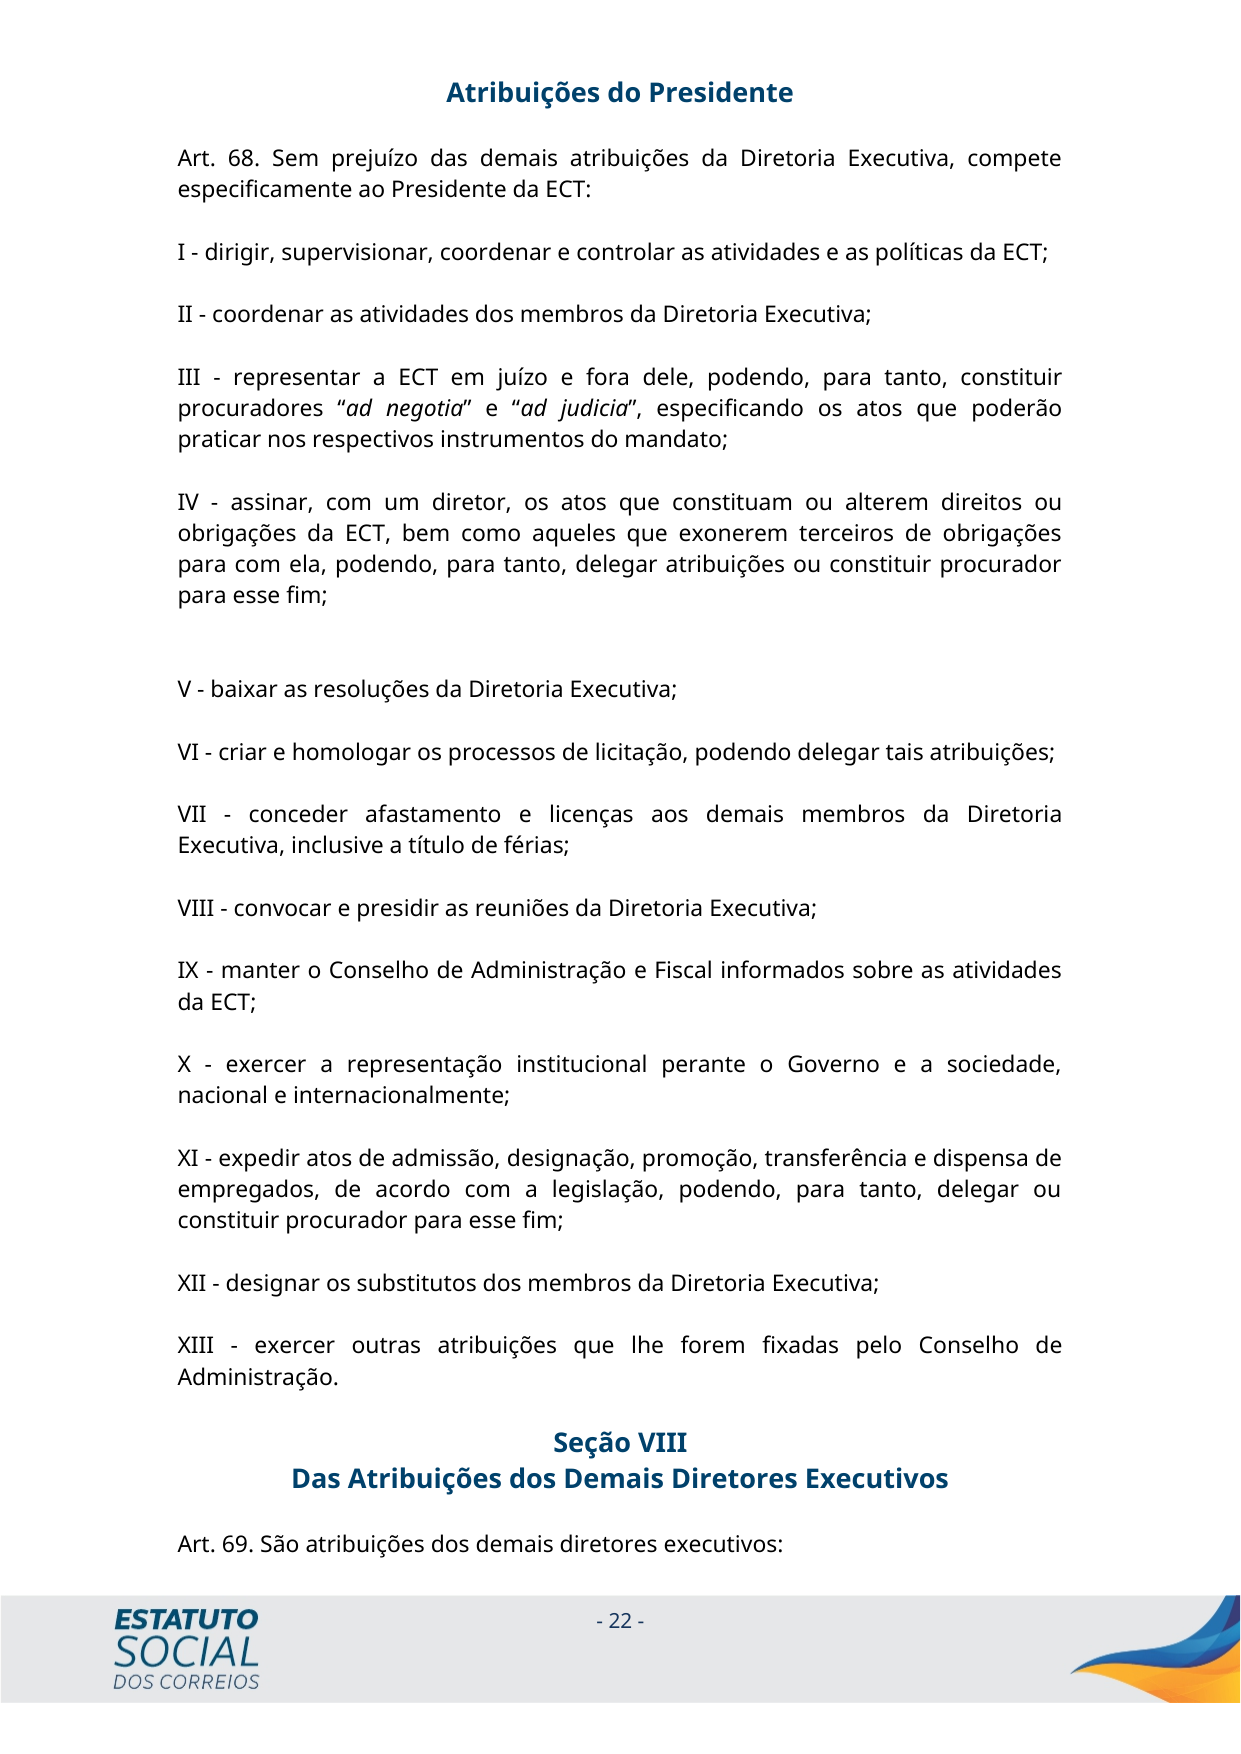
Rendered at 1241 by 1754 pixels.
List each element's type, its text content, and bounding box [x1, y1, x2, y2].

text Das Atribuições dos Demais Diretores Executivos [177, 1460, 1063, 1497]
text III - representar a ECT em juízo e fora dele, podendo, para tanto, constituir procuradores “ad negotia” e “ad judicia”, especificando os atos que poderão praticar nos respectivos instrumentos do mandato; [177, 361, 1063, 454]
text XII - designar os substitutos dos membros da Diretoria Executiva; [177, 1267, 1063, 1298]
text VII - conceder afastamento e licenças aos demais membros da Diretoria Executiva, inclusive a título de férias; [177, 798, 1063, 861]
text V - baixar as resoluções da Diretoria Executiva; [177, 673, 1063, 704]
text Atribuições do Presidente [177, 74, 1063, 111]
picture [0, 1595, 1241, 1703]
text Seção VIII [177, 1423, 1063, 1460]
text XI - expedir atos de admissão, designação, promoção, transferência e dispensa de empregados, de acordo com a legislação, podendo, para tanto, delegar ou constituir procurador para esse fim; [177, 1142, 1063, 1236]
text X - exercer a representação institucional perante o Governo e a sociedade, nacional e internacionalmente; [177, 1048, 1063, 1111]
text XIII - exercer outras atribuições que lhe forem fixadas pelo Conselho de Administração. [177, 1329, 1063, 1392]
text VIII - convocar e presidir as reuniões da Diretoria Executiva; [177, 892, 1063, 923]
text IX - manter o Conselho de Administração e Fiscal informados sobre as atividades da ECT; [177, 954, 1063, 1017]
text IV - assinar, com um diretor, os atos que constituam ou alterem direitos ou obrigações da ECT, bem como aqueles que exonerem terceiros de obrigações para com ela, podendo, para tanto, delegar atribuições ou constituir procurador para esse fim; [177, 486, 1063, 611]
text VI - criar e homologar os processos de licitação, podendo delegar tais atribuições; [177, 736, 1063, 767]
text Art. 68. Sem prejuízo das demais atribuições da Diretoria Executiva, compete especificamente ao Presidente da ECT: [177, 142, 1063, 204]
text Art. 69. São atribuições dos demais diretores executivos: [177, 1528, 1063, 1559]
text II - coordenar as atividades dos membros da Diretoria Executiva; [177, 298, 1063, 329]
text I - dirigir, supervisionar, coordenar e controlar as atividades e as políticas da ECT; [177, 236, 1063, 267]
